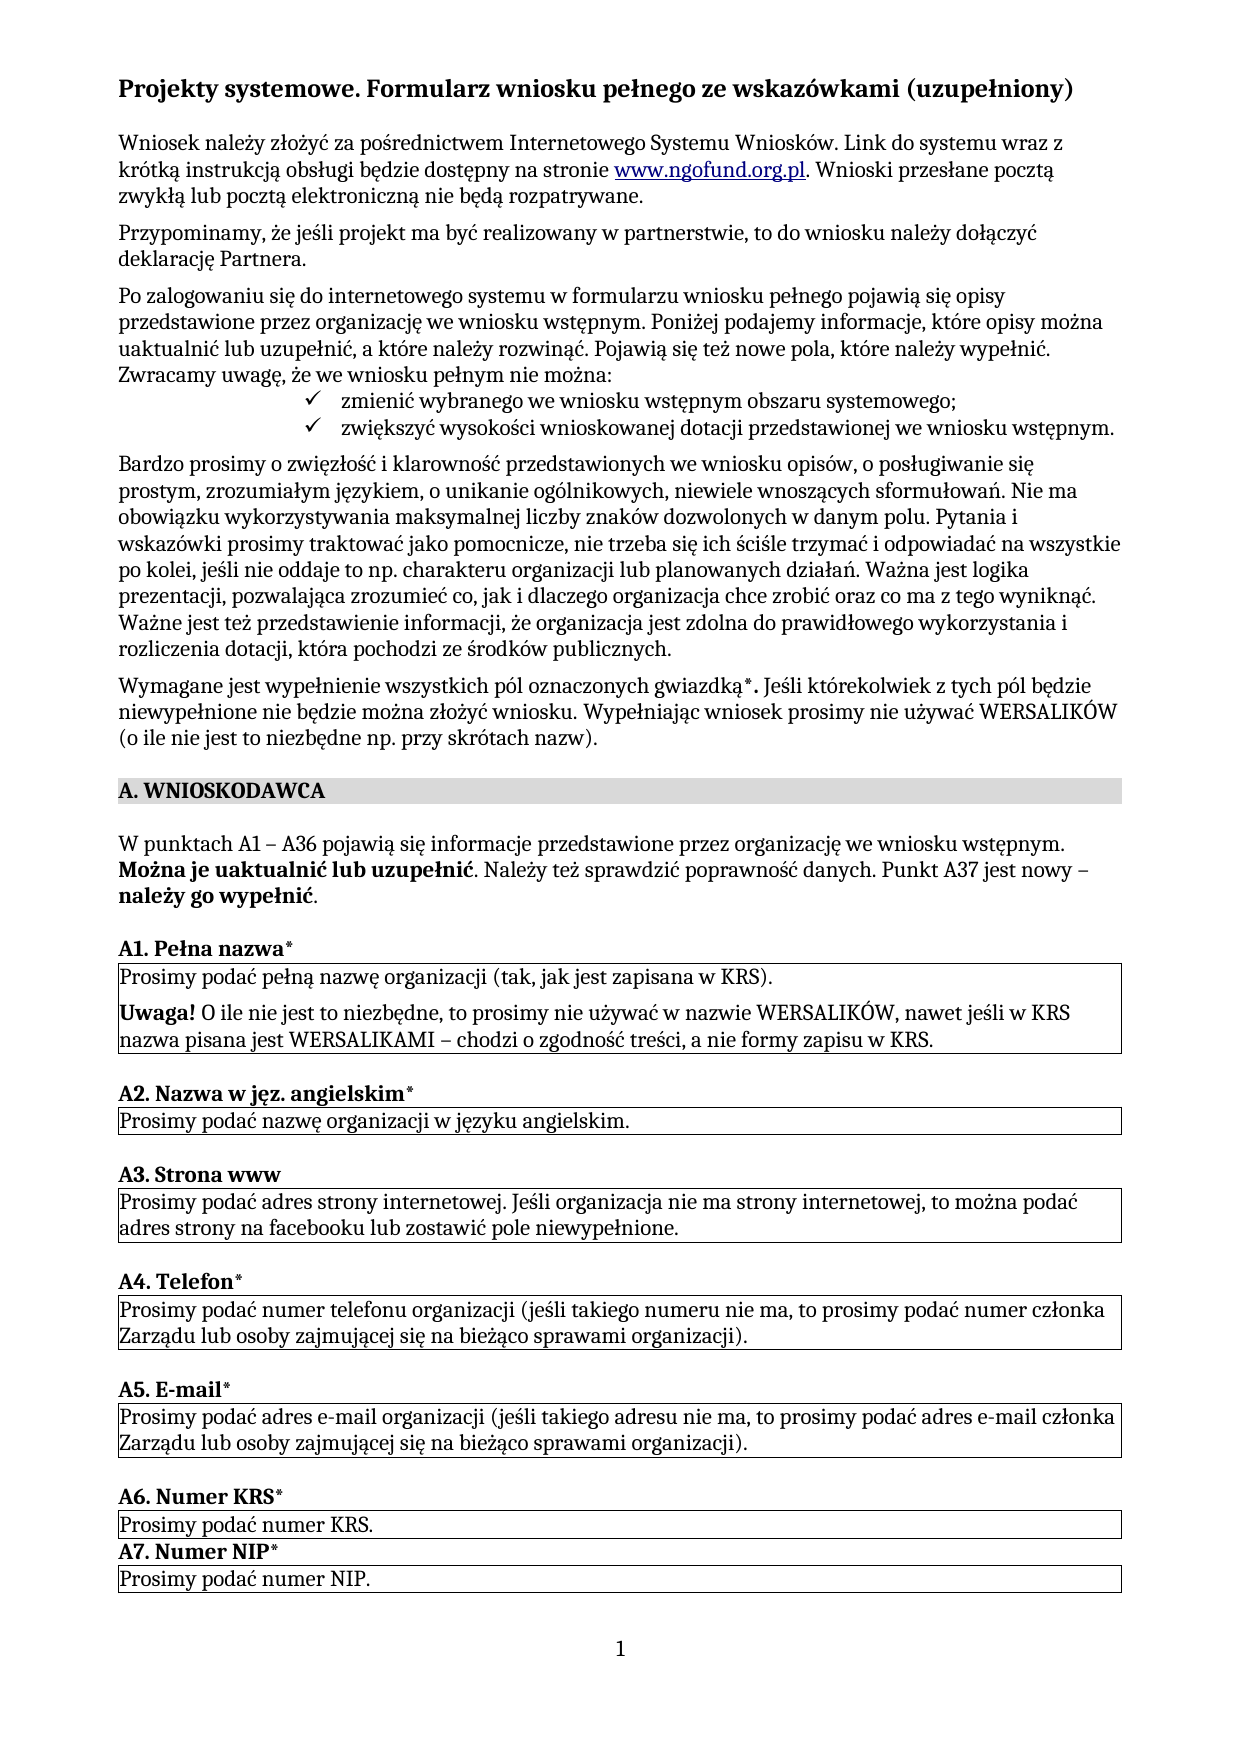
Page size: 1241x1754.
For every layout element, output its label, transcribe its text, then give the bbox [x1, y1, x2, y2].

text Bardzo prosimy o zwięzłość i klarowność przedstawionych we wniosku opisów, o posługiwanie się prostym, zrozumiałym językiem, o unikanie ogólnikowych, niewiele wnoszących sformułowań. Nie ma obowiązku wykorzystywania maksymalnej liczby znaków dozwolonych w danym polu. Pytania i wskazówki prosimy traktować jako pomocnicze, nie trzeba się ich ściśle trzymać i odpowiadać na wszystkie po kolei, jeśli nie oddaje to np. charakteru organizacji lub planowanych działań. Ważna jest logika prezentacji, pozwalająca zrozumieć co, jak i dlaczego organizacja chce zrobić oraz co ma z tego wyniknąć. Ważne jest też przedstawienie informacji, że organizacja jest zdolna do prawidłowego wykorzystania i rozliczenia dotacji, która pochodzi ze środków publicznych. [118, 451, 1122, 662]
text W punktach A1 – A36 pojawią się informacje przedstawione przez organizację we wniosku wstępnym. Można je uaktualnić lub uzupełnić. Należy też sprawdzić poprawność danych. Punkt A37 jest nowy – należy go wypełnić. [118, 831, 1122, 910]
text A4. Telefon* [118, 1269, 1122, 1295]
text Prosimy podać numer NIP. [119, 1566, 1121, 1592]
text Prosimy podać nazwę organizacji w języku angielskim. [119, 1108, 1121, 1134]
text Prosimy podać pełną nazwę organizacji (tak, jak jest zapisana w KRS). [119, 964, 1121, 990]
text Prosimy podać adres e-mail organizacji (jeśli takiego adresu nie ma, to prosimy podać adres e-mail członka Zarządu lub osoby zajmującej się na bieżąco sprawami organizacji). [119, 1404, 1121, 1457]
text A5. E-mail* [118, 1376, 1122, 1403]
text Uwaga! O ile nie jest to niezbędne, to prosimy nie używać w nazwie WERSALIKÓW, nawet jeśli w KRS nazwa pisana jest WERSALIKAMI – chodzi o zgodność treści, a nie formy zapisu w KRS. [119, 999, 1121, 1053]
list zwiększyć wysokości wnioskowanej dotacji przedstawionej we wniosku wstępnym. [303, 414, 1122, 441]
text A6. Numer KRS* [118, 1484, 1122, 1510]
text A1. Pełna nazwa* [118, 936, 1122, 962]
text A7. Numer NIP* [118, 1539, 1122, 1565]
text Prosimy podać adres strony internetowej. Jeśli organizacja nie ma strony internetowej, to można podać adres strony na facebooku lub zostawić pole niewypełnione. [119, 1189, 1121, 1242]
text Prosimy podać numer KRS. [119, 1511, 1121, 1538]
list zmienić wybranego we wniosku wstępnym obszaru systemowego; [303, 388, 1122, 414]
text Wniosek należy złożyć za pośrednictwem Internetowego Systemu Wniosków. Link do systemu wraz z krótką instrukcją obsługi będzie dostępny na stronie www.ngofund.org.pl. Wnioski przesłane pocztą zwykłą lub pocztą elektroniczną nie będą rozpatrywane. [118, 130, 1122, 209]
text A. WNIOSKODAWCA [118, 778, 1122, 804]
text A2. Nazwa w jęz. angielskim* [118, 1080, 1122, 1107]
text Prosimy podać numer telefonu organizacji (jeśli takiego numeru nie ma, to prosimy podać numer członka Zarządu lub osoby zajmującej się na bieżąco sprawami organizacji). [119, 1296, 1121, 1349]
text Przypominamy, że jeśli projekt ma być realizowany w partnerstwie, to do wniosku należy dołączyć deklarację Partnera. [118, 219, 1122, 272]
text A3. Strona www [118, 1161, 1122, 1188]
text Projekty systemowe. Formularz wniosku pełnego ze wskazówkami (uzupełniony) [118, 74, 1122, 104]
text Po zalogowaniu się do internetowego systemu w formularzu wniosku pełnego pojawią się opisy przedstawione przez organizację we wniosku wstępnym. Poniżej podajemy informacje, które opisy można uaktualnić lub uzupełnić, a które należy rozwinąć. Pojawią się też nowe pola, które należy wypełnić. Zwracamy uwagę, że we wniosku pełnym nie można: [118, 283, 1122, 388]
text Wymagane jest wypełnienie wszystkich pól oznaczonych gwiazdką*. Jeśli którekolwiek z tych pól będzie niewypełnione nie będzie można złożyć wniosku. Wypełniając wniosek prosimy nie używać WERSALIKÓW (o ile nie jest to niezbędne np. przy skrótach nazw). [118, 672, 1122, 752]
